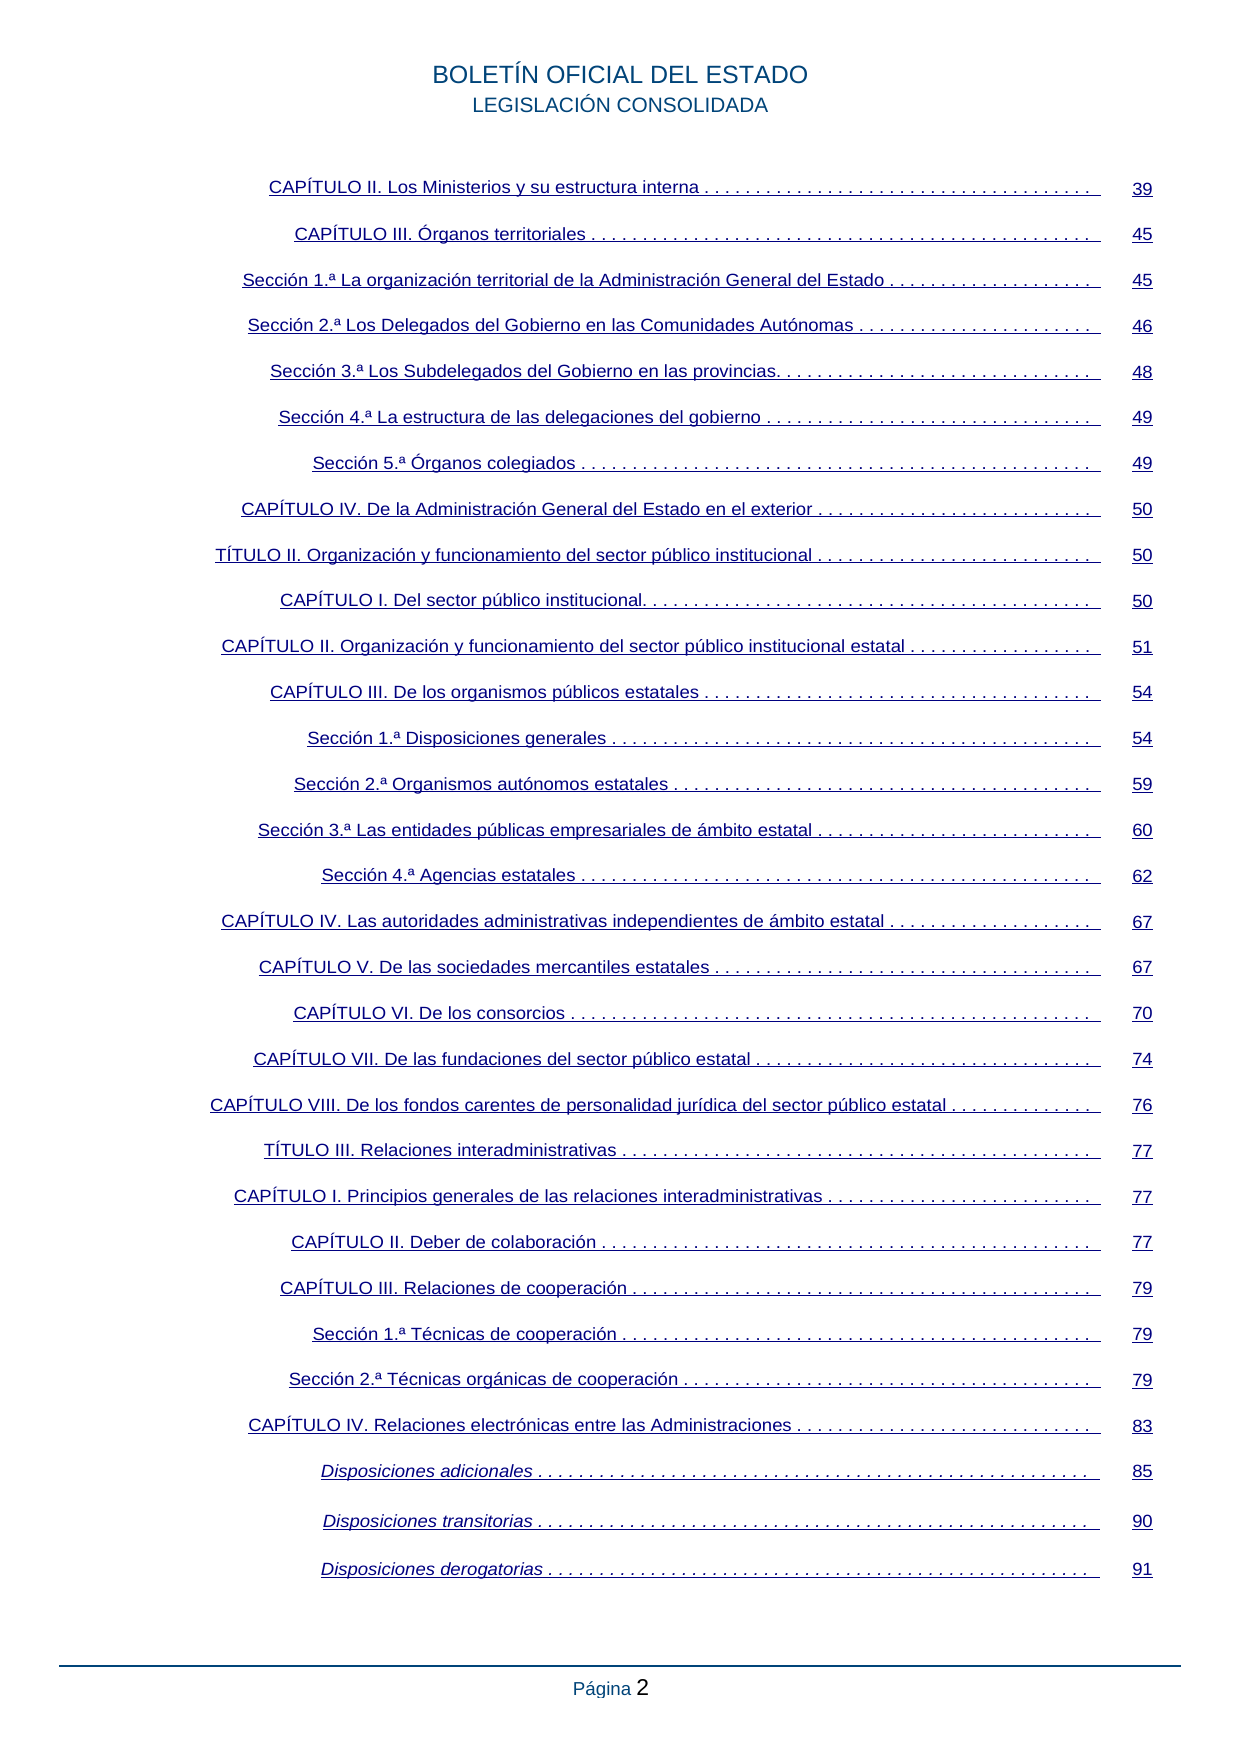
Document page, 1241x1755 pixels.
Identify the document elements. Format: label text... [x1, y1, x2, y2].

table_cell CAPÍTULO V. De las sociedades mercantiles estatales . . . . . . . . . . . . . . . . . . . . . . . . . . . . . . . . . . . . . [151, 945, 1116, 990]
table_cell Disposiciones transitorias . . . . . . . . . . . . . . . . . . . . . . . . . . . . . . . . . . . . . . . . . . . . . . . . . . . . . . [151, 1496, 1116, 1546]
table_cell 83 [1116, 1403, 1173, 1448]
table_cell CAPÍTULO III. De los organismos públicos estatales . . . . . . . . . . . . . . . . . . . . . . . . . . . . . . . . . . . . . . [151, 670, 1116, 715]
table_cell Disposiciones derogatorias . . . . . . . . . . . . . . . . . . . . . . . . . . . . . . . . . . . . . . . . . . . . . . . . . . . . . [151, 1546, 1116, 1581]
table_cell Sección 1.ª La organización territorial de la Administración General del Estado . . . . . . . . . . . . . . . . . . . . [151, 257, 1116, 303]
table_cell Sección 2.ª Técnicas orgánicas de cooperación . . . . . . . . . . . . . . . . . . . . . . . . . . . . . . . . . . . . . . . . [151, 1357, 1116, 1403]
table_cell Sección 2.ª Organismos autónomos estatales . . . . . . . . . . . . . . . . . . . . . . . . . . . . . . . . . . . . . . . . . [151, 761, 1116, 807]
table_cell Sección 4.ª Agencias estatales . . . . . . . . . . . . . . . . . . . . . . . . . . . . . . . . . . . . . . . . . . . . . . . . . . [151, 853, 1116, 899]
table_cell 79 [1116, 1357, 1173, 1403]
table_cell 51 [1116, 624, 1173, 669]
table_cell CAPÍTULO IV. De la Administración General del Estado en el exterior . . . . . . . . . . . . . . . . . . . . . . . . . . . [151, 486, 1116, 532]
table_cell 67 [1116, 899, 1173, 944]
table_cell Sección 3.ª Las entidades públicas empresariales de ámbito estatal . . . . . . . . . . . . . . . . . . . . . . . . . . . [151, 807, 1116, 853]
table_cell 79 [1116, 1311, 1173, 1357]
table_cell 62 [1116, 853, 1173, 899]
table_cell 60 [1116, 807, 1173, 853]
table_cell 77 [1116, 1128, 1173, 1174]
table_cell 90 [1116, 1496, 1173, 1546]
table_cell CAPÍTULO IV. Las autoridades administrativas independientes de ámbito estatal . . . . . . . . . . . . . . . . . . . . [151, 899, 1116, 944]
table_cell CAPÍTULO VI. De los consorcios . . . . . . . . . . . . . . . . . . . . . . . . . . . . . . . . . . . . . . . . . . . . . . . . . . . [151, 990, 1116, 1036]
table_cell Disposiciones adicionales . . . . . . . . . . . . . . . . . . . . . . . . . . . . . . . . . . . . . . . . . . . . . . . . . . . . . . [151, 1449, 1116, 1496]
table_cell 76 [1116, 1082, 1173, 1128]
table_cell 79 [1116, 1265, 1173, 1311]
table_cell 50 [1116, 578, 1173, 624]
table_cell Sección 5.ª Órganos colegiados . . . . . . . . . . . . . . . . . . . . . . . . . . . . . . . . . . . . . . . . . . . . . . . . . . [151, 440, 1116, 486]
table_cell 77 [1116, 1174, 1173, 1219]
table_cell 54 [1116, 715, 1173, 761]
table_cell 77 [1116, 1220, 1173, 1265]
table_cell CAPÍTULO VIII. De los fondos carentes de personalidad jurídica del sector público estatal . . . . . . . . . . . . . . [151, 1082, 1116, 1128]
table_cell Sección 1.ª Disposiciones generales . . . . . . . . . . . . . . . . . . . . . . . . . . . . . . . . . . . . . . . . . . . . . . . [151, 715, 1116, 761]
table_cell 70 [1116, 990, 1173, 1036]
table_cell CAPÍTULO III. Órganos territoriales . . . . . . . . . . . . . . . . . . . . . . . . . . . . . . . . . . . . . . . . . . . . . . . . . [151, 211, 1116, 257]
table_cell 91 [1116, 1546, 1173, 1581]
table_cell 59 [1116, 761, 1173, 807]
table_cell 50 [1116, 532, 1173, 578]
table_cell CAPÍTULO III. Relaciones de cooperación . . . . . . . . . . . . . . . . . . . . . . . . . . . . . . . . . . . . . . . . . . . . . [151, 1265, 1116, 1311]
table_cell CAPÍTULO II. Deber de colaboración . . . . . . . . . . . . . . . . . . . . . . . . . . . . . . . . . . . . . . . . . . . . . . . . [151, 1220, 1116, 1265]
table_header 39 [1116, 178, 1173, 211]
table_cell CAPÍTULO II. Organización y funcionamiento del sector público institucional estatal . . . . . . . . . . . . . . . . . . [151, 624, 1116, 669]
table_cell CAPÍTULO VII. De las fundaciones del sector público estatal . . . . . . . . . . . . . . . . . . . . . . . . . . . . . . . . . [151, 1036, 1116, 1082]
table_cell CAPÍTULO I. Del sector público institucional. . . . . . . . . . . . . . . . . . . . . . . . . . . . . . . . . . . . . . . . . . . . [151, 578, 1116, 624]
table_cell 50 [1116, 486, 1173, 532]
table_cell Sección 2.ª Los Delegados del Gobierno en las Comunidades Autónomas . . . . . . . . . . . . . . . . . . . . . . . [151, 303, 1116, 349]
table_cell 45 [1116, 257, 1173, 303]
table_cell 46 [1116, 303, 1173, 349]
table_header CAPÍTULO II. Los Ministerios y su estructura interna . . . . . . . . . . . . . . . . . . . . . . . . . . . . . . . . . . . . . . [151, 178, 1116, 211]
table_cell CAPÍTULO I. Principios generales de las relaciones interadministrativas . . . . . . . . . . . . . . . . . . . . . . . . . . [151, 1174, 1116, 1219]
table_cell 74 [1116, 1036, 1173, 1082]
table_cell Sección 3.ª Los Subdelegados del Gobierno en las provincias. . . . . . . . . . . . . . . . . . . . . . . . . . . . . . . [151, 349, 1116, 394]
table_cell 49 [1116, 440, 1173, 486]
table_cell 85 [1116, 1449, 1173, 1496]
table_cell TÍTULO II. Organización y funcionamiento del sector público institucional . . . . . . . . . . . . . . . . . . . . . . . . . . . [151, 532, 1116, 578]
table_cell TÍTULO III. Relaciones interadministrativas . . . . . . . . . . . . . . . . . . . . . . . . . . . . . . . . . . . . . . . . . . . . . . [151, 1128, 1116, 1174]
table_cell Sección 1.ª Técnicas de cooperación . . . . . . . . . . . . . . . . . . . . . . . . . . . . . . . . . . . . . . . . . . . . . . [151, 1311, 1116, 1357]
table_cell 45 [1116, 211, 1173, 257]
table_cell CAPÍTULO IV. Relaciones electrónicas entre las Administraciones . . . . . . . . . . . . . . . . . . . . . . . . . . . . . [151, 1403, 1116, 1448]
table_cell 67 [1116, 945, 1173, 990]
table_cell 54 [1116, 670, 1173, 715]
table_cell 48 [1116, 349, 1173, 394]
table_cell 49 [1116, 395, 1173, 440]
table_cell Sección 4.ª La estructura de las delegaciones del gobierno . . . . . . . . . . . . . . . . . . . . . . . . . . . . . . . . [151, 395, 1116, 440]
